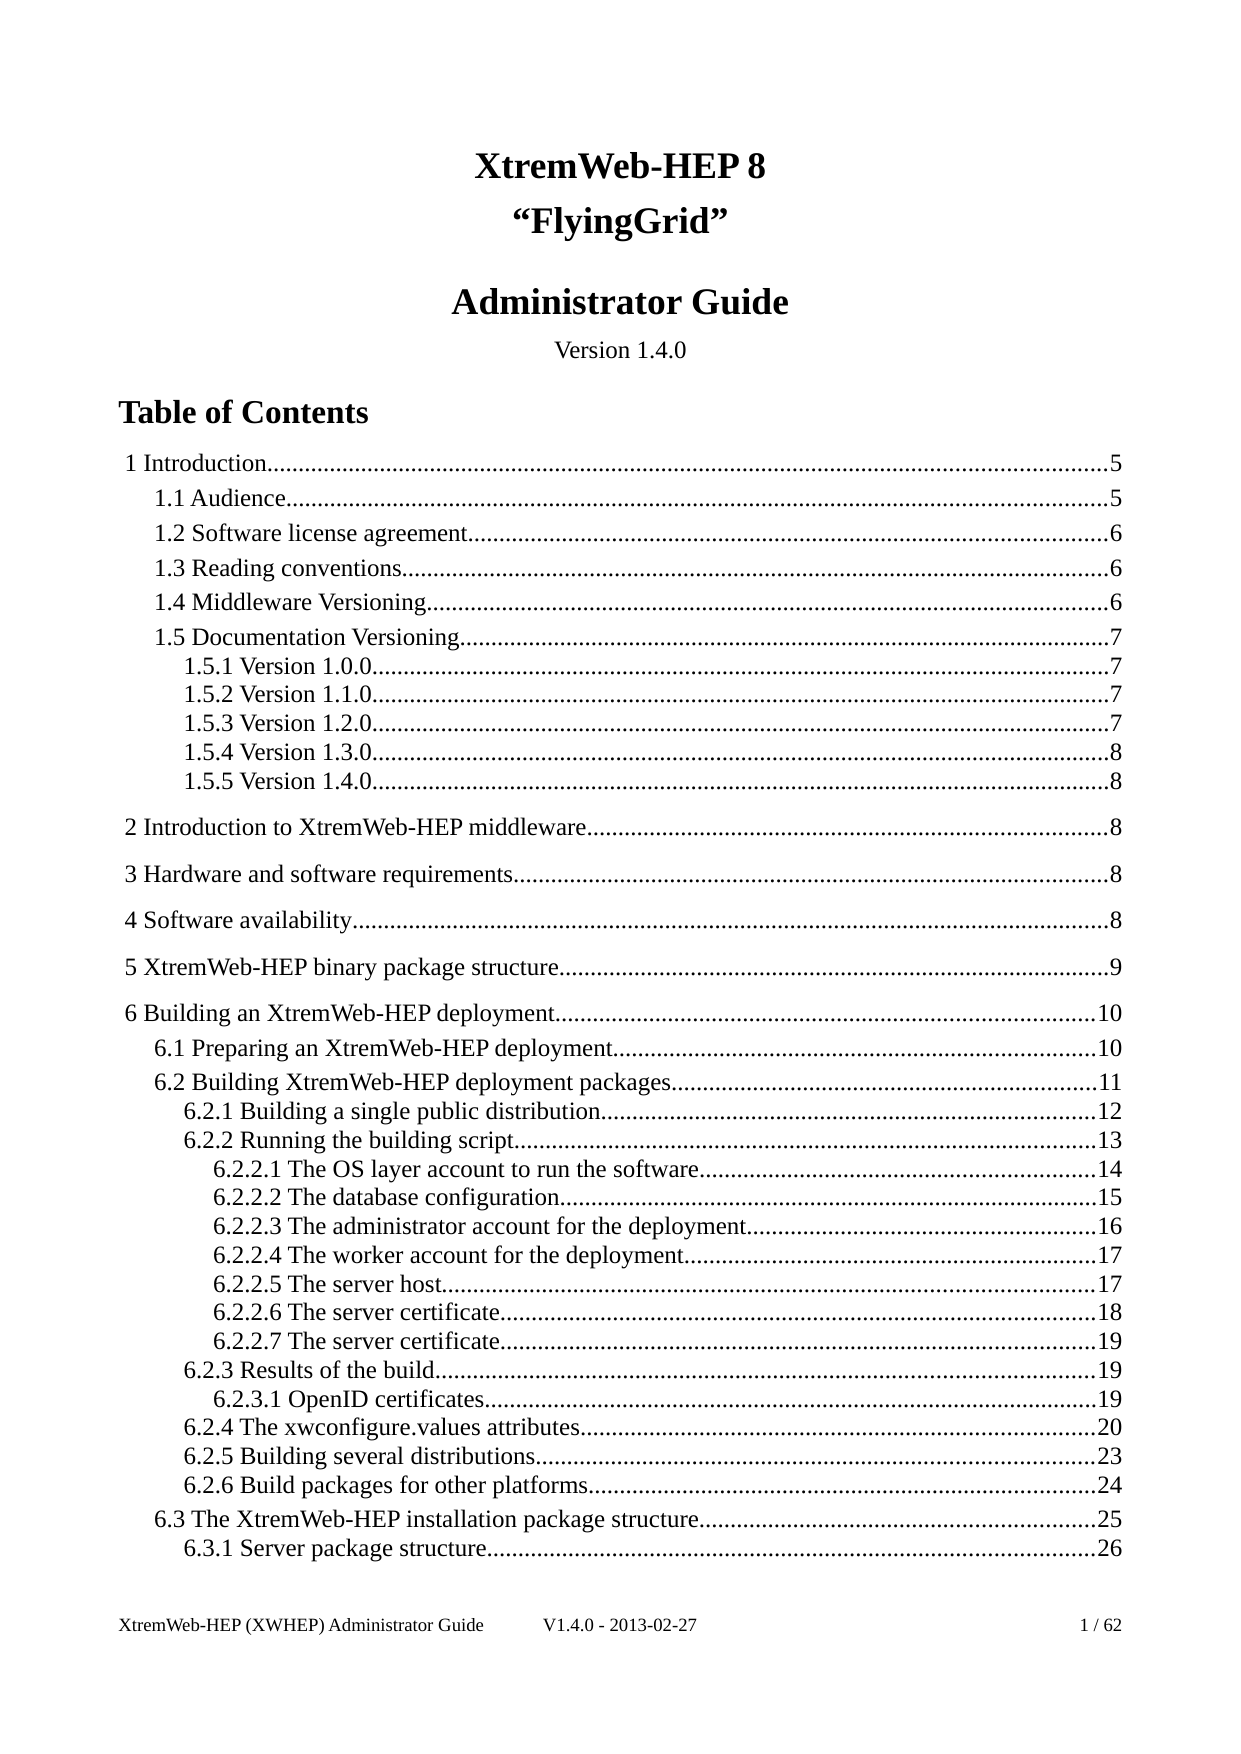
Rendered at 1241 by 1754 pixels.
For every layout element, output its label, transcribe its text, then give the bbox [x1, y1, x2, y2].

text 6 Building an XtremWeb-HEP deployment 10 [118, 998, 1122, 1027]
subtitle XtremWeb-HEP 8 [118, 143, 1122, 186]
text 5 XtremWeb-HEP binary package structure 9 [118, 952, 1122, 980]
text 3 Hardware and software requirements 8 [118, 859, 1122, 887]
text 6.1 Preparing an XtremWeb-HEP deployment 10 [148, 1033, 1122, 1061]
text 6.2.2.7 The server certificate 19 [207, 1326, 1122, 1355]
text 6.2.6 Build packages for other platforms 24 [177, 1470, 1122, 1499]
text 6.2.2.3 The administrator account for the deployment 16 [207, 1211, 1122, 1240]
text 1.5.1 Version 1.0.0 7 [177, 651, 1122, 679]
text 1.2 Software license agreement 6 [148, 518, 1122, 547]
text 6.2.2.6 The server certificate 18 [207, 1297, 1122, 1326]
text 1.5.5 Version 1.4.0 8 [177, 766, 1122, 794]
text 6.3 The XtremWeb-HEP installation package structure 25 [148, 1504, 1122, 1533]
text 1.5 Documentation Versioning 7 [148, 622, 1122, 651]
text 1.5.3 Version 1.2.0 7 [177, 708, 1122, 737]
text 6.3.1 Server package structure 26 [177, 1533, 1122, 1562]
text 6.2.2.5 The server host 17 [207, 1269, 1122, 1297]
text 1.4 Middleware Versioning 6 [148, 587, 1122, 616]
text 1.3 Reading conventions 6 [148, 553, 1122, 581]
text 1 Introduction 5 [118, 448, 1122, 477]
text 6.2.3.1 OpenID certificates 19 [207, 1384, 1122, 1412]
text 2 Introduction to XtremWeb-HEP middleware 8 [118, 812, 1122, 841]
text 1.1 Audience 5 [148, 483, 1122, 512]
text 6.2.5 Building several distributions 23 [177, 1441, 1122, 1470]
text “FlyingGrid” [118, 199, 1122, 242]
text 6.2.4 The xwconfigure.values attributes 20 [177, 1412, 1122, 1441]
text 6.2.1 Building a single public distribution 12 [177, 1096, 1122, 1125]
text 1.5.4 Version 1.3.0 8 [177, 737, 1122, 766]
text 6.2.2.1 The OS layer account to run the software 14 [207, 1154, 1122, 1182]
text 6.2.2.2 The database configuration 15 [207, 1182, 1122, 1211]
text 6.2.2 Running the building script 13 [177, 1125, 1122, 1154]
subtitle Administrator Guide [118, 279, 1122, 322]
text 6.2 Building XtremWeb-HEP deployment packages 11 [148, 1067, 1122, 1096]
text 4 Software availability 8 [118, 905, 1122, 934]
text 6.2.3 Results of the build 19 [177, 1355, 1122, 1384]
text 1.5.2 Version 1.1.0 7 [177, 679, 1122, 708]
text 6.2.2.4 The worker account for the deployment 17 [207, 1240, 1122, 1269]
subtitle Table of Contents [118, 392, 1122, 431]
text Version 1.4.0 [118, 335, 1122, 364]
